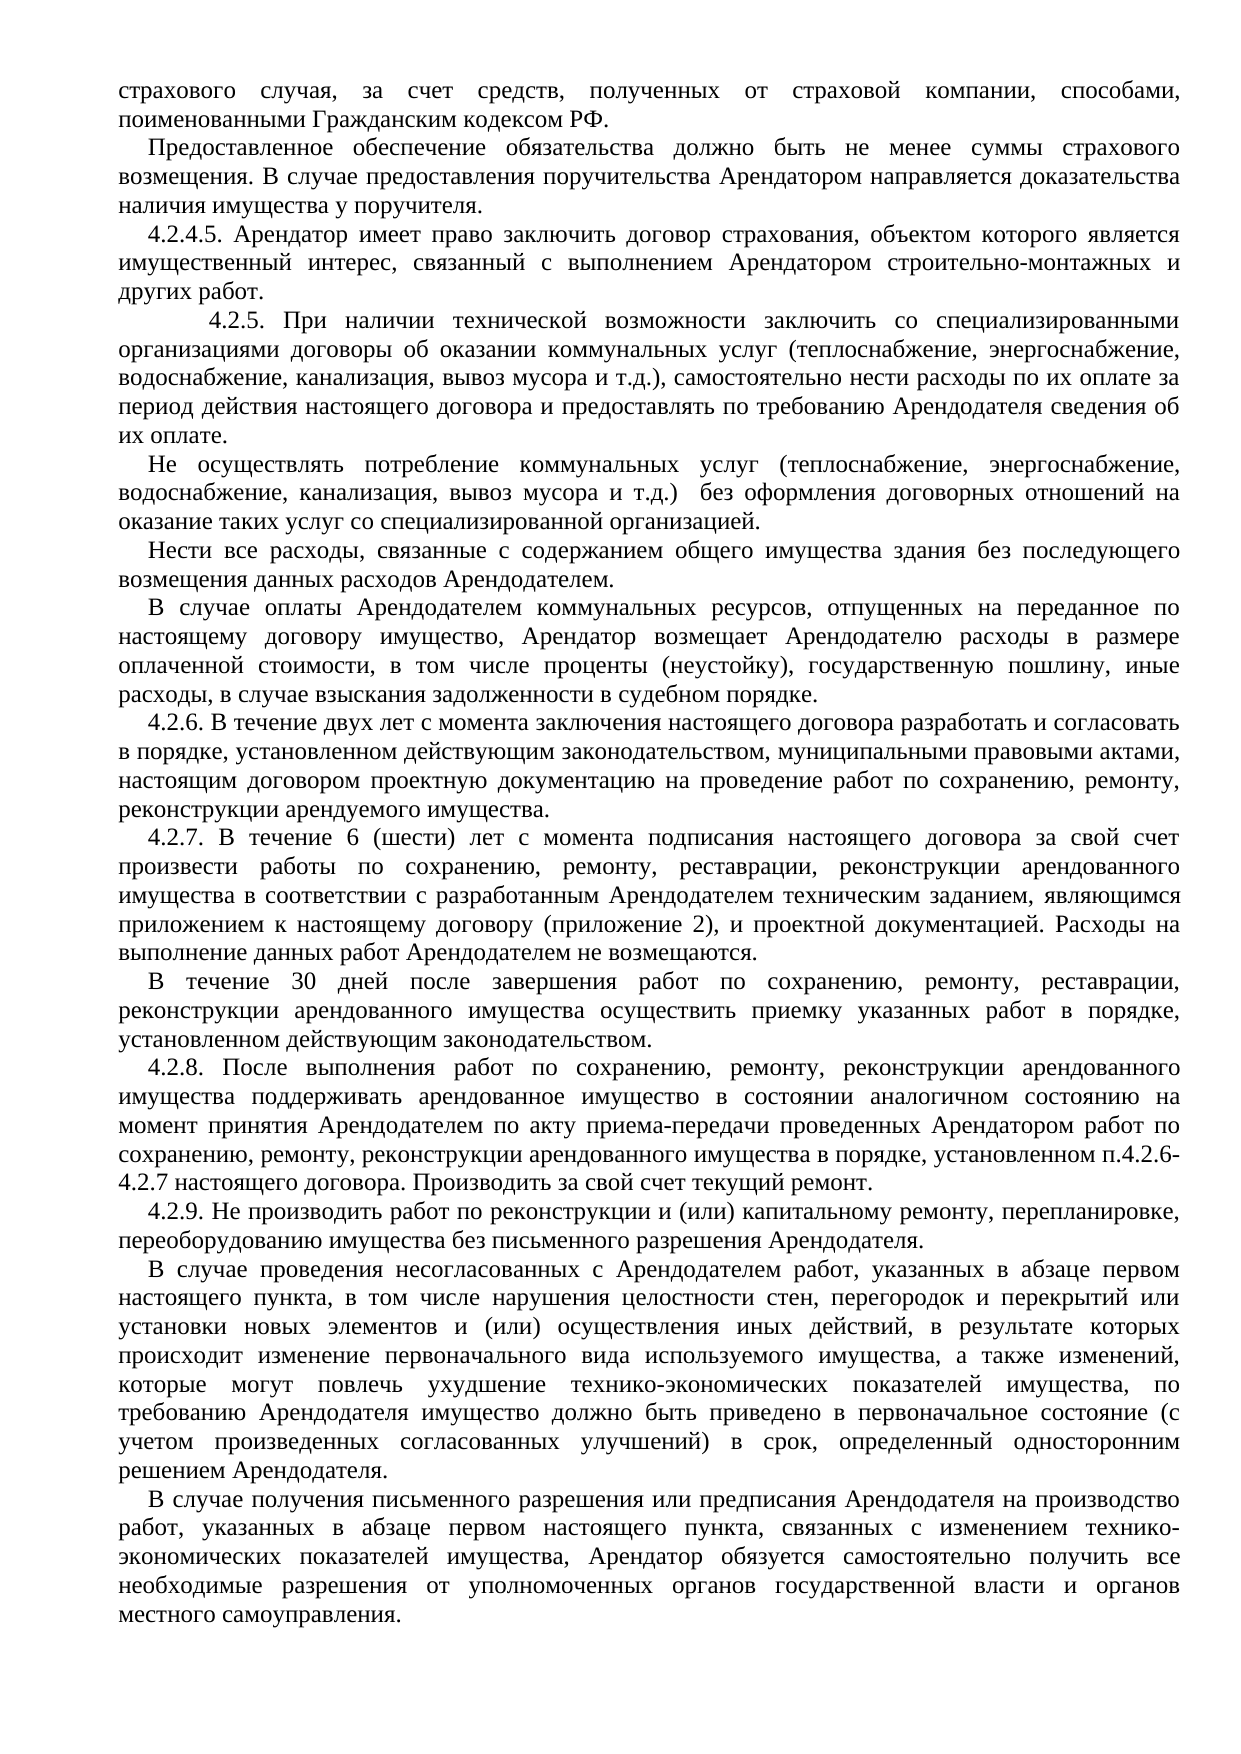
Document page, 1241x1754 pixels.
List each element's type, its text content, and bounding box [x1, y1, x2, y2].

text В течение 30 дней после завершения работ по сохранению, ремонту, реставрации, реконструкции арендованного имущества осуществить приемку указанных работ в порядке, установленном действующим законодательством. [118, 966, 1181, 1052]
text 4.2.9. Не производить работ по реконструкции и (или) капитальному ремонту, перепланировке, переоборудованию имущества без письменного разрешения Арендодателя. [118, 1196, 1181, 1254]
text В случае проведения несогласованных с Арендодателем работ, указанных в абзаце первом настоящего пункта, в том числе нарушения целостности стен, перегородок и перекрытий или установки новых элементов и (или) осуществления иных действий, в результате которых происходит изменение первоначального вида используемого имущества, а также изменений, которые могут повлечь ухудшение технико-экономических показателей имущества, по требованию Арендодателя имущество должно быть приведено в первоначальное состояние (с учетом произведенных согласованных улучшений) в срок, определенный односторонним решением Арендодателя. [118, 1254, 1181, 1484]
text 4.2.5. При наличии технической возможности заключить со специализированными организациями договоры об оказании коммунальных услуг (теплоснабжение, энергоснабжение, водоснабжение, канализация, вывоз мусора и т.д.), самостоятельно нести расходы по их оплате за период действия настоящего договора и предоставлять по требованию Арендодателя сведения об их оплате. [118, 305, 1181, 449]
text 4.2.6. В течение двух лет с момента заключения настоящего договора разработать и согласовать в порядке, установленном действующим законодательством, муниципальными правовыми актами, настоящим договором проектную документацию на проведение работ по сохранению, ремонту, реконструкции арендуемого имущества. [118, 707, 1181, 822]
text В случае оплаты Арендодателем коммунальных ресурсов, отпущенных на переданное по настоящему договору имущество, Арендатор возмещает Арендодателю расходы в размере оплаченной стоимости, в том числе проценты (неустойку), государственную пошлину, иные расходы, в случае взыскания задолженности в судебном порядке. [118, 592, 1181, 707]
text 4.2.7. В течение 6 (шести) лет с момента подписания настоящего договора за свой счет произвести работы по сохранению, ремонту, реставрации, реконструкции арендованного имущества в соответствии с разработанным Арендодателем техническим заданием, являющимся приложением к настоящему договору (приложение 2), и проектной документацией. Расходы на выполнение данных работ Арендодателем не возмещаются. [118, 822, 1181, 966]
text Предоставленное обеспечение обязательства должно быть не менее суммы страхового возмещения. В случае предоставления поручительства Арендатором направляется доказательства наличия имущества у поручителя. [118, 132, 1181, 219]
text Не осуществлять потребление коммунальных услуг (теплоснабжение, энергоснабжение, водоснабжение, канализация, вывоз мусора и т.д.) без оформления договорных отношений на оказание таких услуг со специализированной организацией. [118, 449, 1181, 535]
text В случае получения письменного разрешения или предписания Арендодателя на производство работ, указанных в абзаце первом настоящего пункта, связанных с изменением технико-экономических показателей имущества, Арендатор обязуется самостоятельно получить все необходимые разрешения от уполномоченных органов государственной власти и органов местного самоуправления. [118, 1484, 1181, 1627]
text страхового случая, за счет средств, полученных от страховой компании, способами, поименованными Гражданским кодексом РФ. [118, 75, 1181, 132]
text 4.2.8. После выполнения работ по сохранению, ремонту, реконструкции арендованного имущества поддерживать арендованное имущество в состоянии аналогичном состоянию на момент принятия Арендодателем по акту приема-передачи проведенных Арендатором работ по сохранению, ремонту, реконструкции арендованного имущества в порядке, установленном п.4.2.6-4.2.7 настоящего договора. Производить за свой счет текущий ремонт. [118, 1052, 1181, 1196]
text 4.2.4.5. Арендатор имеет право заключить договор страхования, объектом которого является имущественный интерес, связанный с выполнением Арендатором строительно-монтажных и других работ. [118, 219, 1181, 305]
text Нести все расходы, связанные с содержанием общего имущества здания без последующего возмещения данных расходов Арендодателем. [118, 535, 1181, 592]
